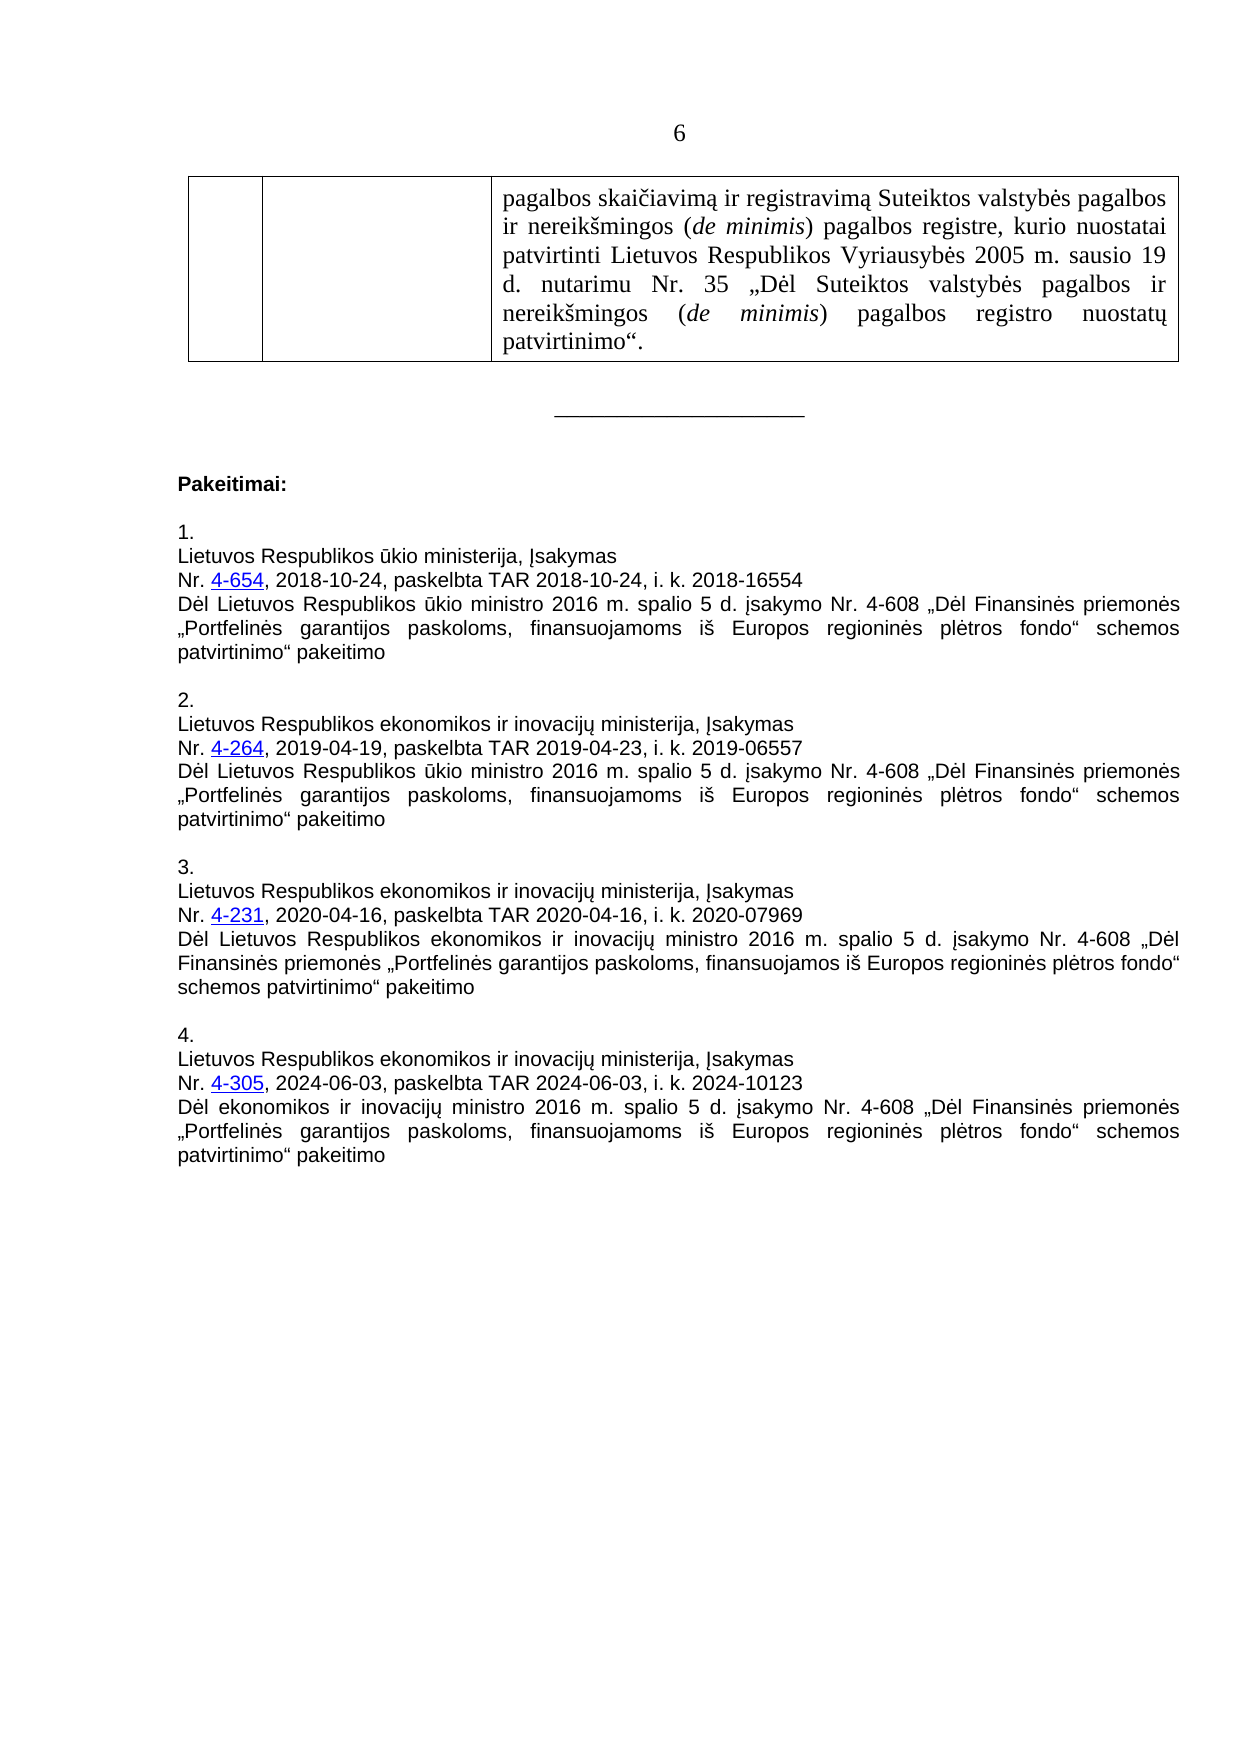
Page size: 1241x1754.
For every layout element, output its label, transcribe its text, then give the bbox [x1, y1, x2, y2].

text 3. [177, 855, 1181, 879]
text Dėl ekonomikos ir inovacijų ministro 2016 m. spalio 5 d. įsakymo Nr. 4-608 „Dėl Finansinės priemonės „Portfelinės garantijos paskoloms, finansuojamoms iš Europos regioninės plėtros fondo“ schemos patvirtinimo“ pakeitimo [177, 1095, 1181, 1167]
table_cell pagalbos skaičiavimą ir registravimą Suteiktos valstybės pagalbos ir nereikšmingos (de minimis) pagalbos registre, kurio nuostatai patvirtinti Lietuvos Respublikos Vyriausybės 2005 m. sausio 19 d. nutarimu Nr. 35 „Dėl Suteiktos valstybės pagalbos ir nereikšmingos (de minimis) pagalbos registro nuostatų patvirtinimo“. [492, 177, 1178, 361]
text 1. [177, 520, 1181, 544]
text Nr. 4-305, 2024-06-03, paskelbta TAR 2024-06-03, i. k. 2024-10123 [177, 1071, 1181, 1095]
text 2. [177, 687, 1181, 711]
text Lietuvos Respublikos ekonomikos ir inovacijų ministerija, Įsakymas [177, 711, 1181, 735]
text Dėl Lietuvos Respublikos ūkio ministro 2016 m. spalio 5 d. įsakymo Nr. 4-608 „Dėl Finansinės priemonės „Portfelinės garantijos paskoloms, finansuojamoms iš Europos regioninės plėtros fondo“ schemos patvirtinimo“ pakeitimo [177, 759, 1181, 831]
text Lietuvos Respublikos ekonomikos ir inovacijų ministerija, Įsakymas [177, 1047, 1181, 1071]
table_cell [189, 177, 262, 361]
text Dėl Lietuvos Respublikos ekonomikos ir inovacijų ministro 2016 m. spalio 5 d. įsakymo Nr. 4-608 „Dėl Finansinės priemonės „Portfelinės garantijos paskoloms, finansuojamos iš Europos regioninės plėtros fondo“ schemos patvirtinimo“ pakeitimo [177, 927, 1181, 999]
text Nr. 4-654, 2018-10-24, paskelbta TAR 2018-10-24, i. k. 2018-16554 [177, 568, 1181, 592]
text 4. [177, 1023, 1181, 1047]
text Nr. 4-231, 2020-04-16, paskelbta TAR 2020-04-16, i. k. 2020-07969 [177, 903, 1181, 927]
text Lietuvos Respublikos ūkio ministerija, Įsakymas [177, 544, 1181, 568]
text ____________________ [177, 391, 1181, 419]
text Nr. 4-264, 2019-04-19, paskelbta TAR 2019-04-23, i. k. 2019-06557 [177, 735, 1181, 759]
text Lietuvos Respublikos ekonomikos ir inovacijų ministerija, Įsakymas [177, 879, 1181, 903]
text Pakeitimai: [177, 472, 1181, 496]
text Dėl Lietuvos Respublikos ūkio ministro 2016 m. spalio 5 d. įsakymo Nr. 4-608 „Dėl Finansinės priemonės „Portfelinės garantijos paskoloms, finansuojamoms iš Europos regioninės plėtros fondo“ schemos patvirtinimo“ pakeitimo [177, 592, 1181, 663]
table_cell [263, 177, 491, 361]
